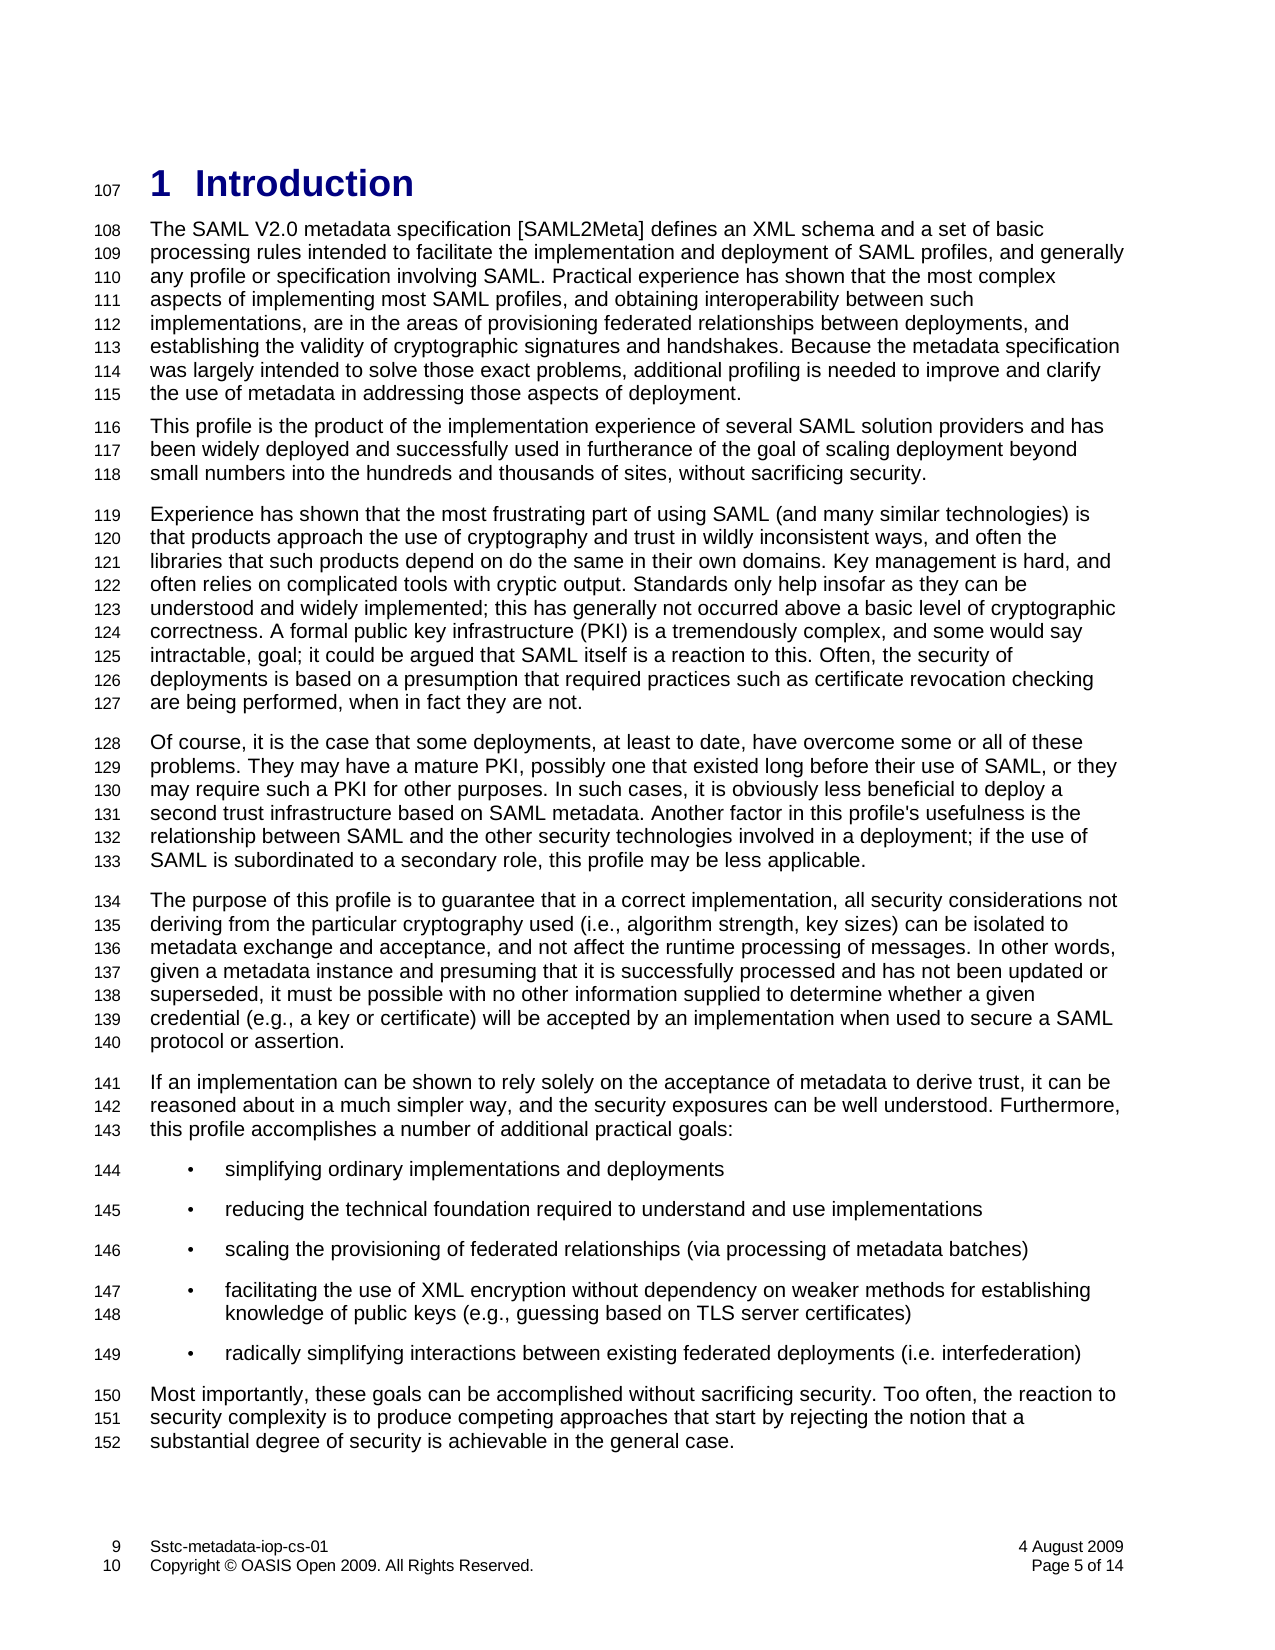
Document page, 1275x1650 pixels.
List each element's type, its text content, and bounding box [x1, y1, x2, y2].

list simplifying ordinary implementations and deployments [187, 1157, 1125, 1181]
list radically simplifying interactions between existing federated deployments (i.e. interfederation) [187, 1342, 1125, 1365]
list reducing the technical foundation required to understand and use implementations [187, 1198, 1125, 1221]
text The SAML V2.0 metadata specification [SAML2Meta] defines an XML schema and a set of basic processing rules intended to facilitate the implementation and deployment of SAML profiles, and generally any profile or specification involving SAML. Practical experience has shown that the most complex aspects of implementing most SAML profiles, and obtaining interoperability between such implementations, are in the areas of provisioning federated relationships between deployments, and establishing the validity of cryptographic signatures and handshakes. Because the metadata specification was largely intended to solve those exact problems, additional profiling is needed to improve and clarify the use of metadata in addressing those aspects of deployment. [150, 217, 1125, 405]
text Most importantly, these goals can be accomplished without sacrificing security. Too often, the reaction to security complexity is to produce competing approaches that start by rejecting the notion that a substantial degree of security is achievable in the general case. [150, 1382, 1125, 1453]
text Experience has shown that the most frustrating part of using SAML (and many similar technologies) is that products approach the use of cryptography and trust in wildly inconsistent ways, and often the libraries that such products depend on do the same in their own domains. Key management is hard, and often relies on complicated tools with cryptic output. Standards only help insofar as they can be understood and widely implemented; this has generally not occurred above a basic level of cryptographic correctness. A formal public key infrastructure (PKI) is a tremendously complex, and some would say intractable, goal; it could be argued that SAML itself is a reaction to this. Often, the security of deployments is based on a presumption that required practices such as certificate revocation checking are being performed, when in fact they are not. [150, 502, 1125, 714]
list scaling the provisioning of federated relationships (via processing of metadata batches) [187, 1238, 1125, 1261]
text Of course, it is the case that some deployments, at least to date, have overcome some or all of these problems. They may have a mature PKI, possibly one that existed long before their use of SAML, or they may require such a PKI for other purposes. In such cases, it is obviously less beneficial to deploy a second trust infrastructure based on SAML metadata. Another factor in this profile's usefulness is the relationship between SAML and the other security technologies involved in a deployment; if the use of SAML is subordinated to a secondary role, this profile may be less applicable. [150, 731, 1125, 872]
text The purpose of this profile is to guarantee that in a correct implementation, all security considerations not deriving from the particular cryptography used (i.e., algorithm strength, key sizes) can be isolated to metadata exchange and acceptance, and not affect the runtime processing of messages. In other words, given a metadata instance and presuming that it is successfully processed and has not been updated or superseded, it must be possible with no other information supplied to determine whether a given credential (e.g., a key or certificate) will be accepted by an implementation when used to secure a SAML protocol or assertion. [150, 889, 1125, 1053]
text If an implementation can be shown to rely solely on the acceptance of metadata to derive trust, it can be reasoned about in a much simpler way, and the security exposures can be well understood. Furthermore, this profile accomplishes a number of additional practical goals: [150, 1070, 1125, 1141]
list facilitating the use of XML encryption without dependency on weaker methods for establishing knowledge of public keys (e.g., guessing based on TLS server certificates) [187, 1278, 1125, 1325]
text This profile is the product of the implementation experience of several SAML solution providers and has been widely deployed and successfully used in furtherance of the goal of scaling deployment beyond small numbers into the hundreds and thousands of sites, without sacrificing security. [150, 414, 1125, 485]
subtitle Introduction [150, 150, 1125, 204]
